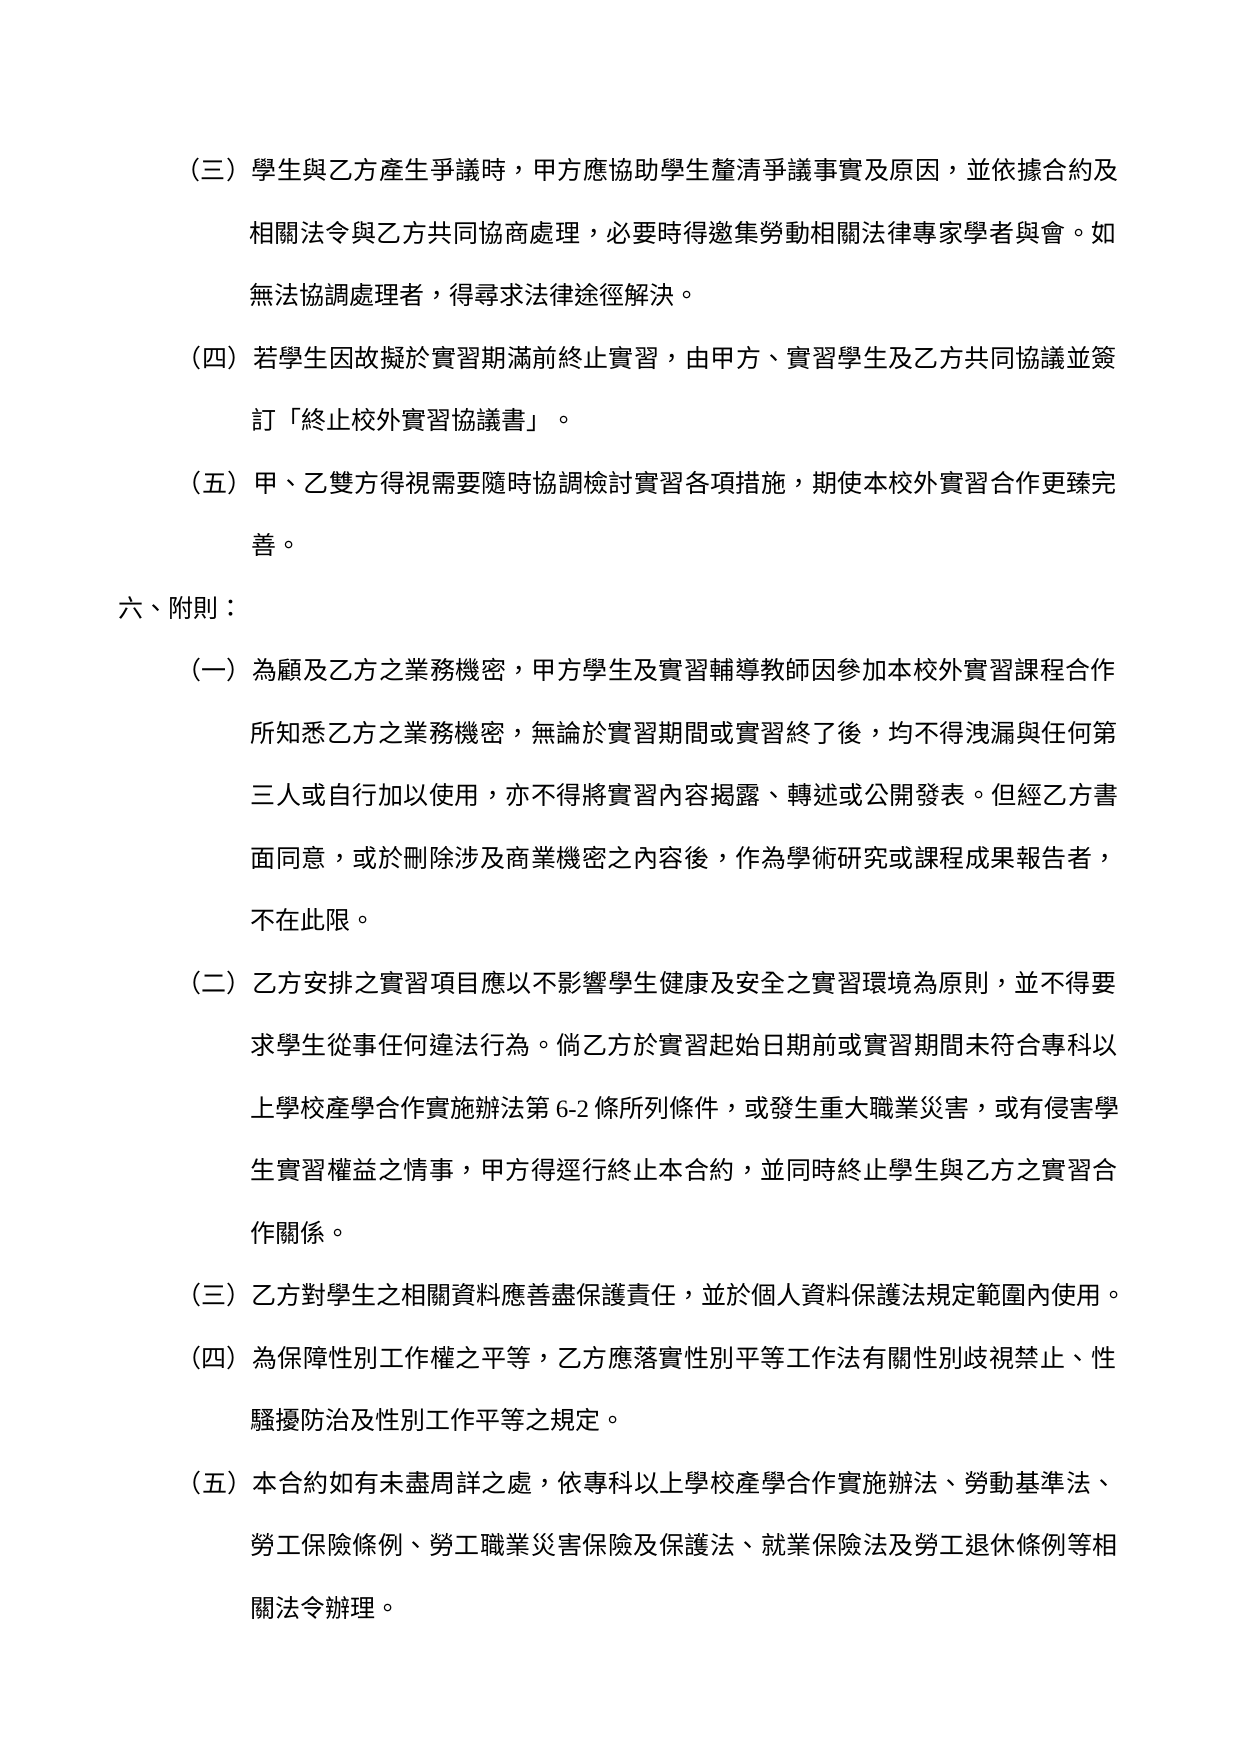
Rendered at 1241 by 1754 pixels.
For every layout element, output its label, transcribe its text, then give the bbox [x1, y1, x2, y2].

text （三）乙方對學生之相關資料應善盡保護責任，並於個人資料保護法規定範圍內使用。 [176, 1252, 1119, 1314]
text （五）本合約如有未盡周詳之處，依專科以上學校產學合作實施辦法、勞動基準法、勞工保險條例、勞工職業災害保險及保護法、就業保險法及勞工退休條例等相關法令辦理。 [176, 1439, 1119, 1627]
text （五）甲、乙雙方得視需要隨時協調檢討實習各項措施，期使本校外實習合作更臻完善。 [177, 439, 1119, 564]
text （三）學生與乙方產生爭議時，甲方應協助學生釐清爭議事實及原因，並依據合約及相關法令與乙方共同協商處理，必要時得邀集勞動相關法律專家學者與會。如無法協調處理者，得尋求法律途徑解決。 [175, 127, 1119, 314]
text （四）為保障性別工作權之平等，乙方應落實性別平等工作法有關性別歧視禁止、性騷擾防治及性別工作平等之規定。 [176, 1314, 1119, 1439]
text （四）若學生因故擬於實習期滿前終止實習，由甲方、實習學生及乙方共同協議並簽訂「終止校外實習協議書」。 [177, 314, 1119, 439]
text 六、附則： [118, 564, 1119, 627]
text （二）乙方安排之實習項目應以不影響學生健康及安全之實習環境為原則，並不得要求學生從事任何違法行為。倘乙方於實習起始日期前或實習期間未符合專科以上學校產學合作實施辦法第6-2條所列條件，或發生重大職業災害，或有侵害學生實習權益之情事，甲方得逕行終止本合約，並同時終止學生與乙方之實習合作關係。 [176, 939, 1119, 1252]
text （一）為顧及乙方之業務機密，甲方學生及實習輔導教師因參加本校外實習課程合作所知悉乙方之業務機密，無論於實習期間或實習終了後，均不得洩漏與任何第三人或自行加以使用，亦不得將實習內容揭露、轉述或公開發表。但經乙方書面同意，或於刪除涉及商業機密之內容後，作為學術研究或課程成果報告者，不在此限。 [176, 627, 1119, 939]
